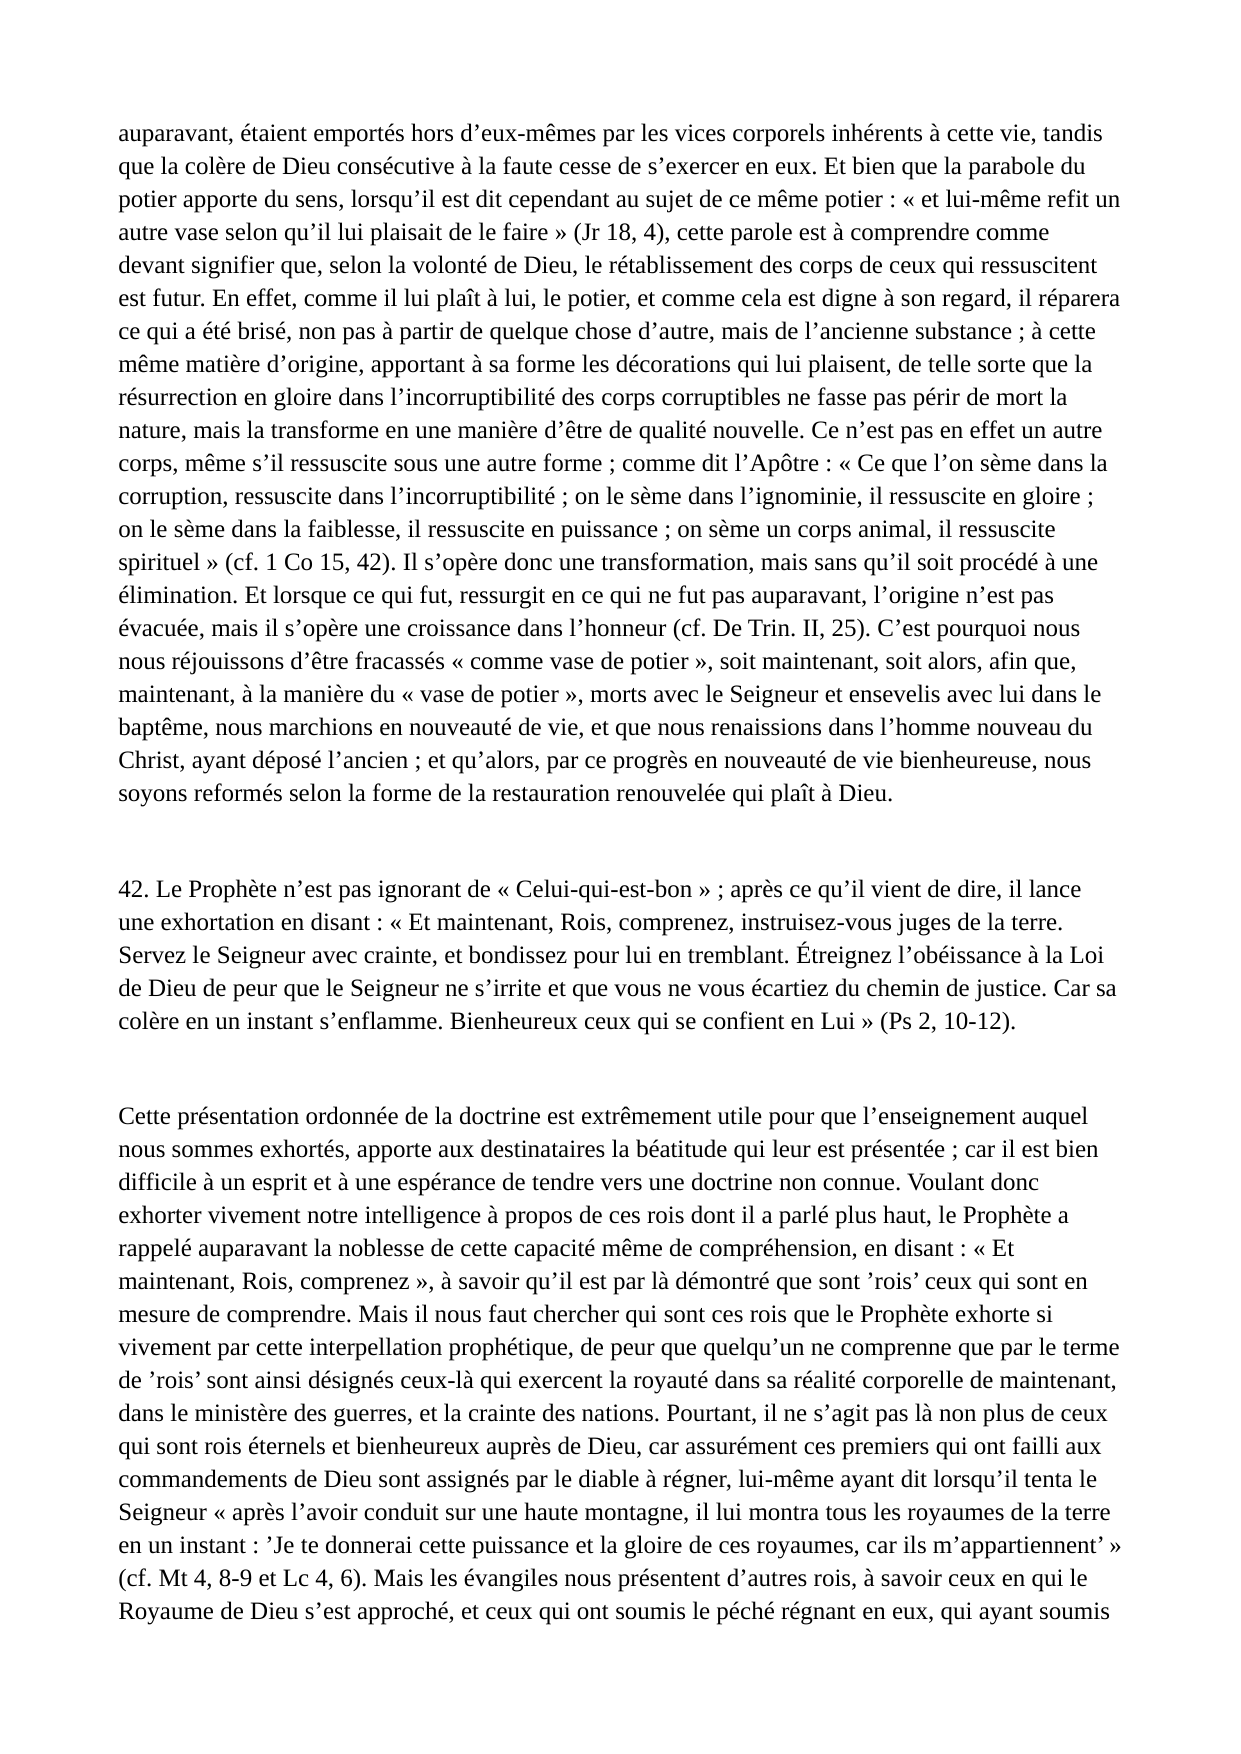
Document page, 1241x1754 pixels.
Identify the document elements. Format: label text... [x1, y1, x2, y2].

text 42. Le Prophète n’est pas ignorant de « Celui-qui-est-bon » ; après ce qu’il vient de dire, il lance une exhortation en disant : « Et maintenant, Rois, comprenez, instruisez-vous juges de la terre. Servez le Seigneur avec crainte, et bondissez pour lui en tremblant. Étreignez l’obéissance à la Loi de Dieu de peur que le Seigneur ne s’irrite et que vous ne vous écartiez du chemin de justice. Car sa colère en un instant s’enflamme. Bienheureux ceux qui se confient en Lui » (Ps 2, 10-12). [118, 874, 1122, 1034]
text Cette présentation ordonnée de la doctrine est extrêmement utile pour que l’enseignement auquel nous sommes exhortés, apporte aux destinataires la béatitude qui leur est présentée ; car il est bien difficile à un esprit et à une espérance de tendre vers une doctrine non connue. Voulant donc exhorter vivement notre intelligence à propos de ces rois dont il a parlé plus haut, le Prophète a rappelé auparavant la noblesse de cette capacité même de compréhension, en disant : « Et maintenant, Rois, comprenez », à savoir qu’il est par là démontré que sont ’rois’ ceux qui sont en mesure de comprendre. Mais il nous faut chercher qui sont ces rois que le Prophète exhorte si vivement par cette interpellation prophétique, de peur que quelqu’un ne comprenne que par le terme de ’rois’ sont ainsi désignés ceux-là qui exercent la royauté dans sa réalité corporelle de maintenant, dans le ministère des guerres, et la crainte des nations. Pourtant, il ne s’agit pas là non plus de ceux qui sont rois éternels et bienheureux auprès de Dieu, car assurément ces premiers qui ont failli aux commandements de Dieu sont assignés par le diable à régner, lui-même ayant dit lorsqu’il tenta le Seigneur « après l’avoir conduit sur une haute montagne, il lui montra tous les royaumes de la terre en un instant : ’Je te donnerai cette puissance et la gloire de ces royaumes, car ils m’appartiennent’ » (cf. Mt 4, 8-9 et Lc 4, 6). Mais les évangiles nous présentent d’autres rois, à savoir ceux en qui le Royaume de Dieu s’est approché, et ceux qui ont soumis le péché régnant en eux, qui ayant soumis [118, 1101, 1122, 1625]
text auparavant, étaient emportés hors d’eux-mêmes par les vices corporels inhérents à cette vie, tandis que la colère de Dieu consécutive à la faute cesse de s’exercer en eux. Et bien que la parabole du potier apporte du sens, lorsqu’il est dit cependant au sujet de ce même potier : « et lui-même refit un autre vase selon qu’il lui plaisait de le faire » (Jr 18, 4), cette parole est à comprendre comme devant signifier que, selon la volonté de Dieu, le rétablissement des corps de ceux qui ressuscitent est futur. En effet, comme il lui plaît à lui, le potier, et comme cela est digne à son regard, il réparera ce qui a été brisé, non pas à partir de quelque chose d’autre, mais de l’ancienne substance ; à cette même matière d’origine, apportant à sa forme les décorations qui lui plaisent, de telle sorte que la résurrection en gloire dans l’incorruptibilité des corps corruptibles ne fasse pas périr de mort la nature, mais la transforme en une manière d’être de qualité nouvelle. Ce n’est pas en effet un autre corps, même s’il ressuscite sous une autre forme ; comme dit l’Apôtre : « Ce que l’on sème dans la corruption, ressuscite dans l’incorruptibilité ; on le sème dans l’ignominie, il ressuscite en gloire ; on le sème dans la faiblesse, il ressuscite en puissance ; on sème un corps animal, il ressuscite spirituel » (cf. 1 Co 15, 42). Il s’opère donc une transformation, mais sans qu’il soit procédé à une élimination. Et lorsque ce qui fut, ressurgit en ce qui ne fut pas auparavant, l’origine n’est pas évacuée, mais il s’opère une croissance dans l’honneur (cf. De Trin. II, 25). C’est pourquoi nous nous réjouissons d’être fracassés « comme vase de potier », soit maintenant, soit alors, afin que, maintenant, à la manière du « vase de potier », morts avec le Seigneur et ensevelis avec lui dans le baptême, nous marchions en nouveauté de vie, et que nous renaissions dans l’homme nouveau du Christ, ayant déposé l’ancien ; et qu’alors, par ce progrès en nouveauté de vie bienheureuse, nous soyons reformés selon la forme de la restauration renouvelée qui plaît à Dieu. [118, 118, 1122, 807]
